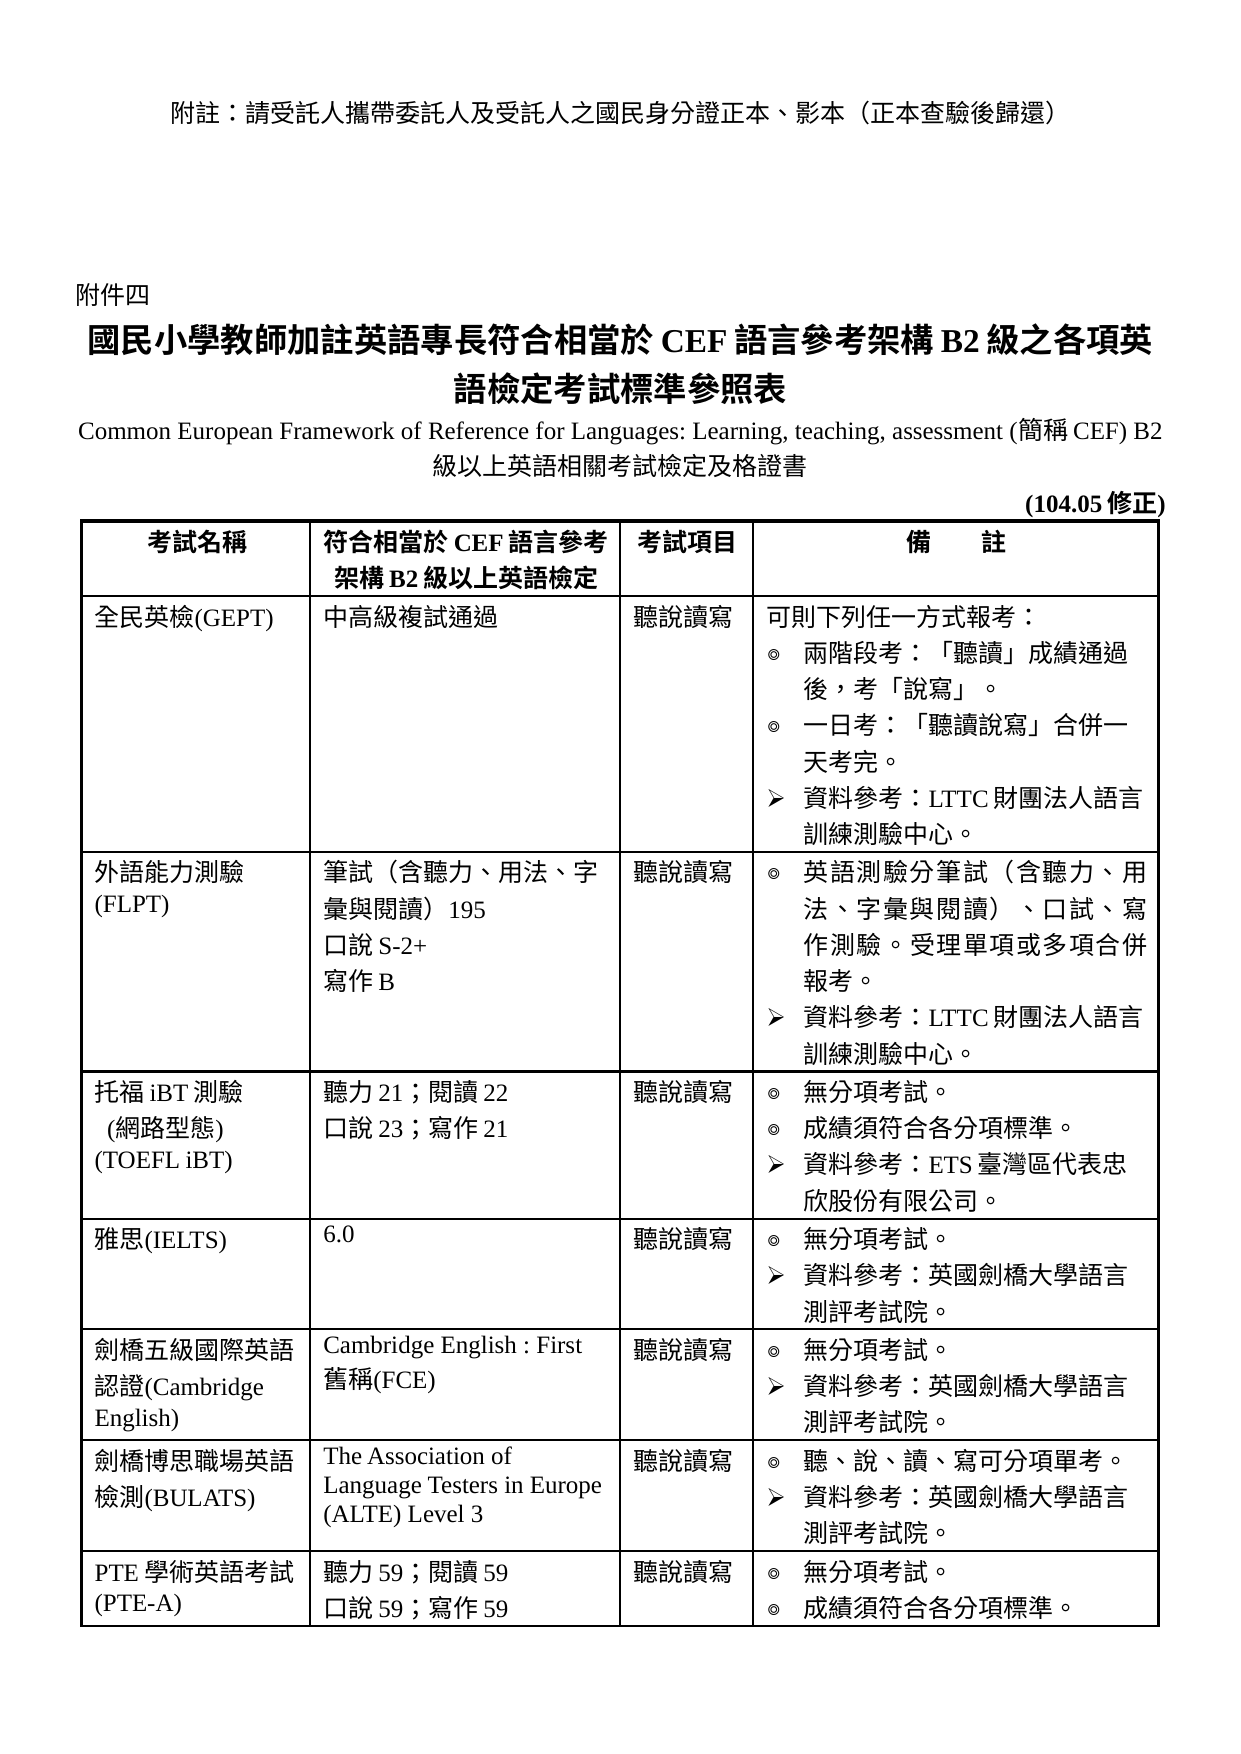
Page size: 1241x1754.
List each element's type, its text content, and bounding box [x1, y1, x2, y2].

table_cell 聽說讀寫 [621, 597, 752, 851]
table_header 符合相當於CEF語言參考架構B2級以上英語檢定 [311, 523, 619, 595]
table_cell 聽說讀寫 [621, 1330, 752, 1439]
table_cell Cambridge English : First 舊稱(FCE) [311, 1330, 619, 1439]
table_header 備 註 [754, 523, 1157, 595]
table_cell 6.0 [311, 1220, 619, 1328]
table_cell 聽說讀寫 [621, 1073, 752, 1217]
table_cell 無分項考試。 資料參考：英國劍橋大學語言測評考試院。 [754, 1330, 1157, 1439]
table_cell 英語測驗分筆試（含聽力、用法、字彙與閱讀）、口試、寫作測驗。受理單項或多項合併報考。 資料參考：LTTC財團法人語言訓練測驗中心。 [754, 853, 1157, 1070]
text Common European Framework of Reference for Languages: Learning, teaching, assessment (簡稱CEF) B2級以上英語相關考試檢定及格證書 [75, 411, 1165, 483]
table_cell 聽說讀寫 [621, 1220, 752, 1328]
table_cell 筆試（含聽力、用法、字彙與閱讀）195 口說S-2+ 寫作B [311, 853, 619, 1070]
table_cell 聽說讀寫 [621, 853, 752, 1070]
table_cell 劍橋五級國際英語認證(Cambridge English) [83, 1330, 309, 1439]
table_header 考試名稱 [83, 523, 309, 595]
text (104.05修正) [75, 483, 1165, 519]
table_cell 劍橋博思職場英語檢測(BULATS) [83, 1441, 309, 1550]
table_cell 可則下列任一方式報考： 兩階段考：「聽讀」成績通過後，考「說寫」。 一日考：「聽讀說寫」合併一天考完。 資料參考：LTTC財團法人語言訓練測驗中心。 [754, 597, 1157, 851]
table_cell 全民英檢(GEPT) [83, 597, 309, 851]
table_header 考試項目 [621, 523, 752, 595]
table_cell 中高級複試通過 [311, 597, 619, 851]
table_cell 聽力21；閱讀22 口說23；寫作21 [311, 1073, 619, 1217]
table_cell 聽說讀寫 [621, 1552, 752, 1624]
table_cell 雅思(IELTS) [83, 1220, 309, 1328]
text 附註：請受託人攜帶委託人及受託人之國民身分證正本、影本（正本查驗後歸還） [75, 96, 1165, 129]
table_cell 聽、說、讀、寫可分項單考。 資料參考：英國劍橋大學語言測評考試院。 [754, 1441, 1157, 1550]
table_cell 無分項考試。 成績須符合各分項標準。 資料參考：台灣培生教育出版股份有限公司。 [754, 1552, 1157, 1624]
table_cell 無分項考試。 資料參考：英國劍橋大學語言測評考試院。 [754, 1220, 1157, 1328]
table_cell 無分項考試。 成績須符合各分項標準。 資料參考：ETS臺灣區代表忠欣股份有限公司。 [754, 1073, 1157, 1217]
table_cell 托福iBT測驗 (網路型態) (TOEFL iBT) [83, 1073, 309, 1217]
table_cell PTE學術英語考試(PTE-A) [83, 1552, 309, 1624]
table_cell The Association of Language Testers in Europe (ALTE) Level 3 [311, 1441, 619, 1550]
table_cell 外語能力測驗(FLPT) [83, 853, 309, 1070]
text 附件四 [75, 252, 1165, 314]
text 國民小學教師加註英語專長符合相當於CEF語言參考架構B2級之各項英語檢定考試標準參照表 [75, 314, 1165, 411]
table_cell 聽說讀寫 [621, 1441, 752, 1550]
table_cell 聽力59；閱讀59 口說59；寫作59 [311, 1552, 619, 1624]
